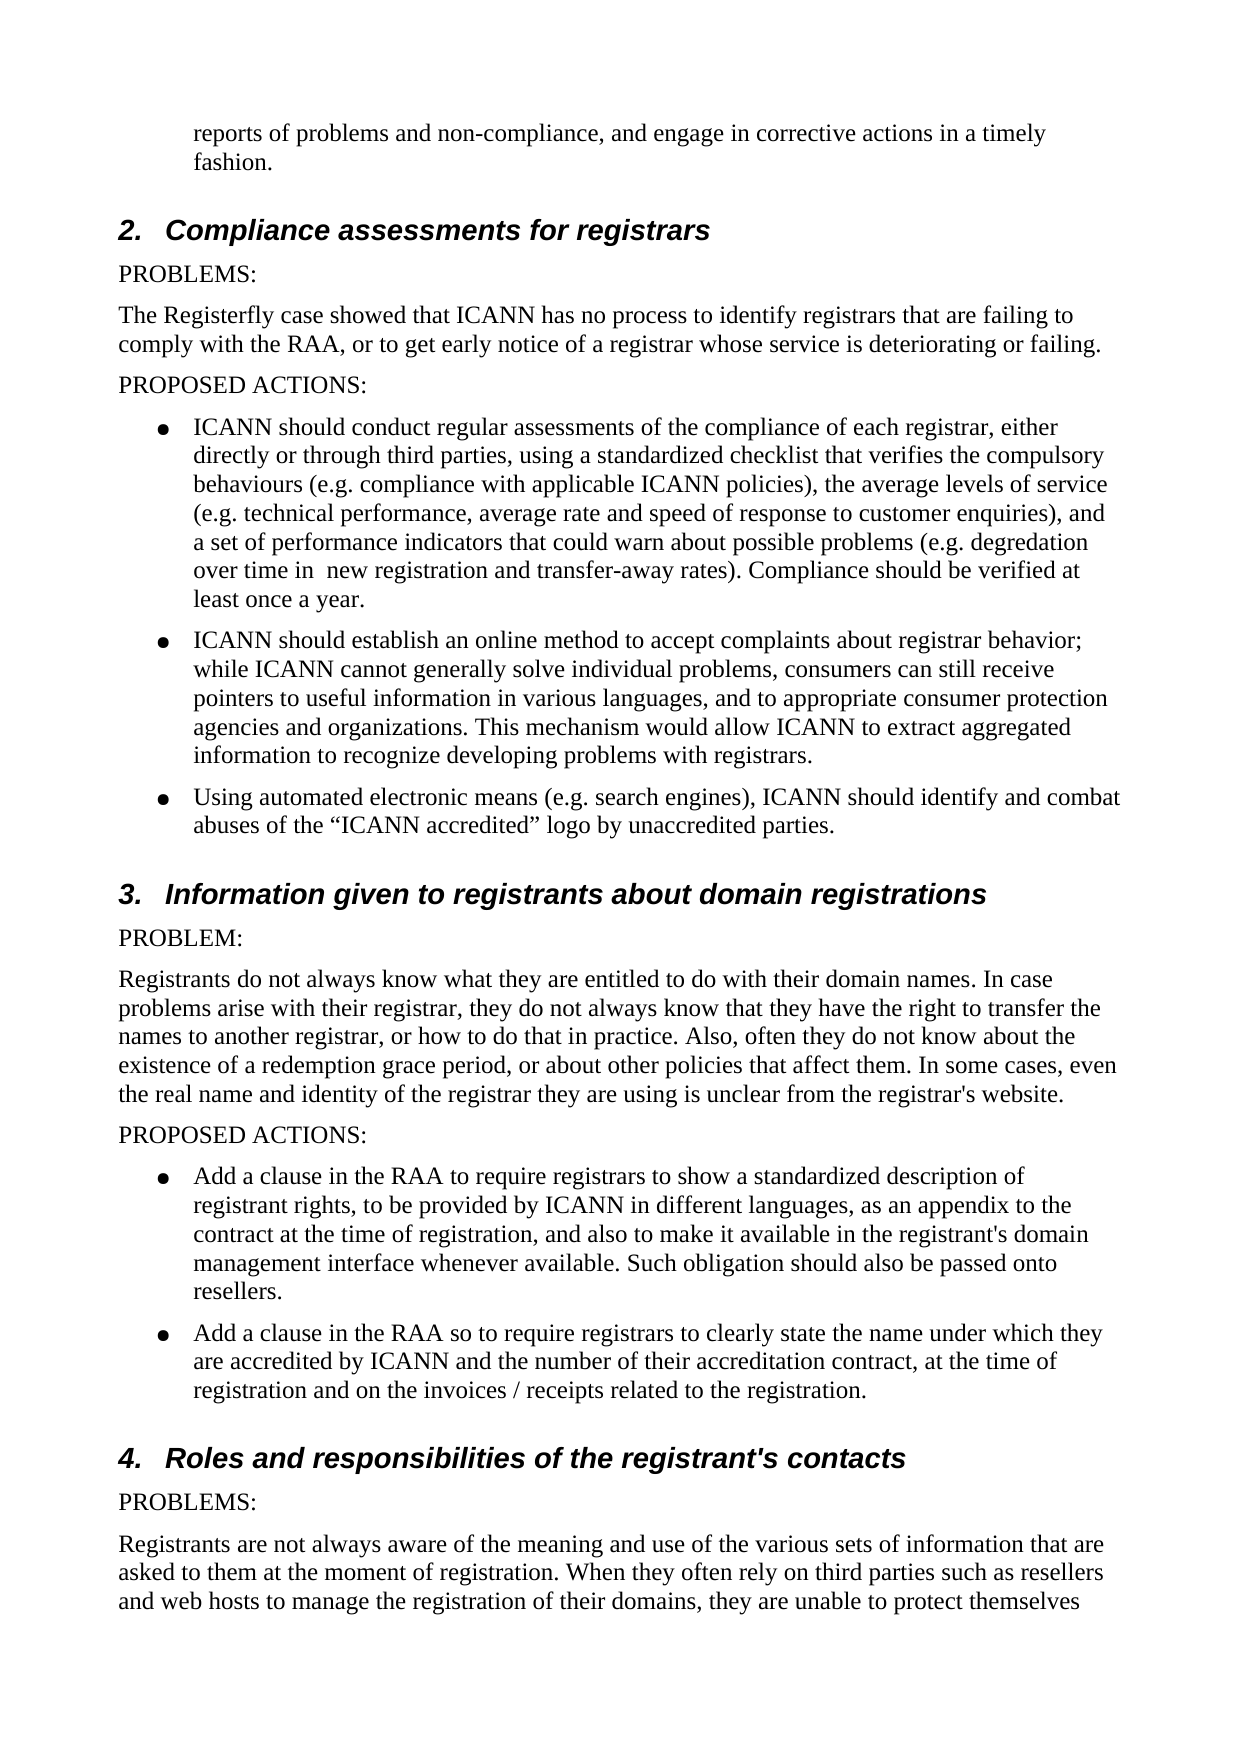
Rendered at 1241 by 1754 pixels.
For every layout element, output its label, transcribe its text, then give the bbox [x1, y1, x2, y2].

text PROBLEMS: [118, 259, 1122, 288]
list Add a clause in the RAA so to require registrars to clearly state the name under which they are accredited by ICANN and the number of their accreditation contract, at the time of registration and on the invoices / receipts related to the registration. [156, 1318, 1122, 1404]
text Registrants are not always aware of the meaning and use of the various sets of information that are asked to them at the moment of registration. When they often rely on third parties such as resellers and web hosts to manage the registration of their domains, they are unable to protect themselves [118, 1529, 1122, 1615]
subtitle Compliance assessments for registrars [118, 213, 1122, 247]
text PROPOSED ACTIONS: [118, 1120, 1122, 1149]
text PROBLEM: [118, 923, 1122, 951]
list ICANN should establish an online method to accept complaints about registrar behavior; while ICANN cannot generally solve individual problems, consumers can still receive pointers to useful information in various languages, and to appropriate consumer protection agencies and organizations. This mechanism would allow ICANN to extract aggregated information to recognize developing problems with registrars. [156, 625, 1122, 769]
text The Registerfly case showed that ICANN has no process to identify registrars that are failing to comply with the RAA, or to get early notice of a registrar whose service is deteriorating or failing. [118, 300, 1122, 358]
list Add a clause in the RAA to require registrars to show a standardized description of registrant rights, to be provided by ICANN in different languages, as an appendix to the contract at the time of registration, and also to make it available in the registrant's domain management interface whenever available. Such obligation should also be passed onto resellers. [156, 1161, 1122, 1305]
subtitle Roles and responsibilities of the registrant's contacts [118, 1441, 1122, 1475]
text PROPOSED ACTIONS: [118, 370, 1122, 399]
subtitle Information given to registrants about domain registrations [118, 877, 1122, 910]
list ICANN should conduct regular assessments of the compliance of each registrar, either directly or through third parties, using a standardized checklist that verifies the compulsory behaviours (e.g. compliance with applicable ICANN policies), the average levels of service (e.g. technical performance, average rate and speed of response to customer enquiries), and a set of performance indicators that could warn about possible problems (e.g. degredation over time in new registration and transfer-away rates). Compliance should be verified at least once a year. [156, 412, 1122, 613]
text PROBLEMS: [118, 1487, 1122, 1516]
list Using automated electronic means (e.g. search engines), ICANN should identify and combat abuses of the “ICANN accredited” logo by unaccredited parties. [156, 782, 1122, 839]
list reports of problems and non-compliance, and engage in corrective actions in a timely fashion. [156, 118, 1122, 176]
text Registrants do not always know what they are entitled to do with their domain names. In case problems arise with their registrar, they do not always know that they have the right to transfer the names to another registrar, or how to do that in practice. Also, often they do not know about the existence of a redemption grace period, or about other policies that affect them. In some cases, even the real name and identity of the registrar they are using is unclear from the registrar's website. [118, 964, 1122, 1108]
